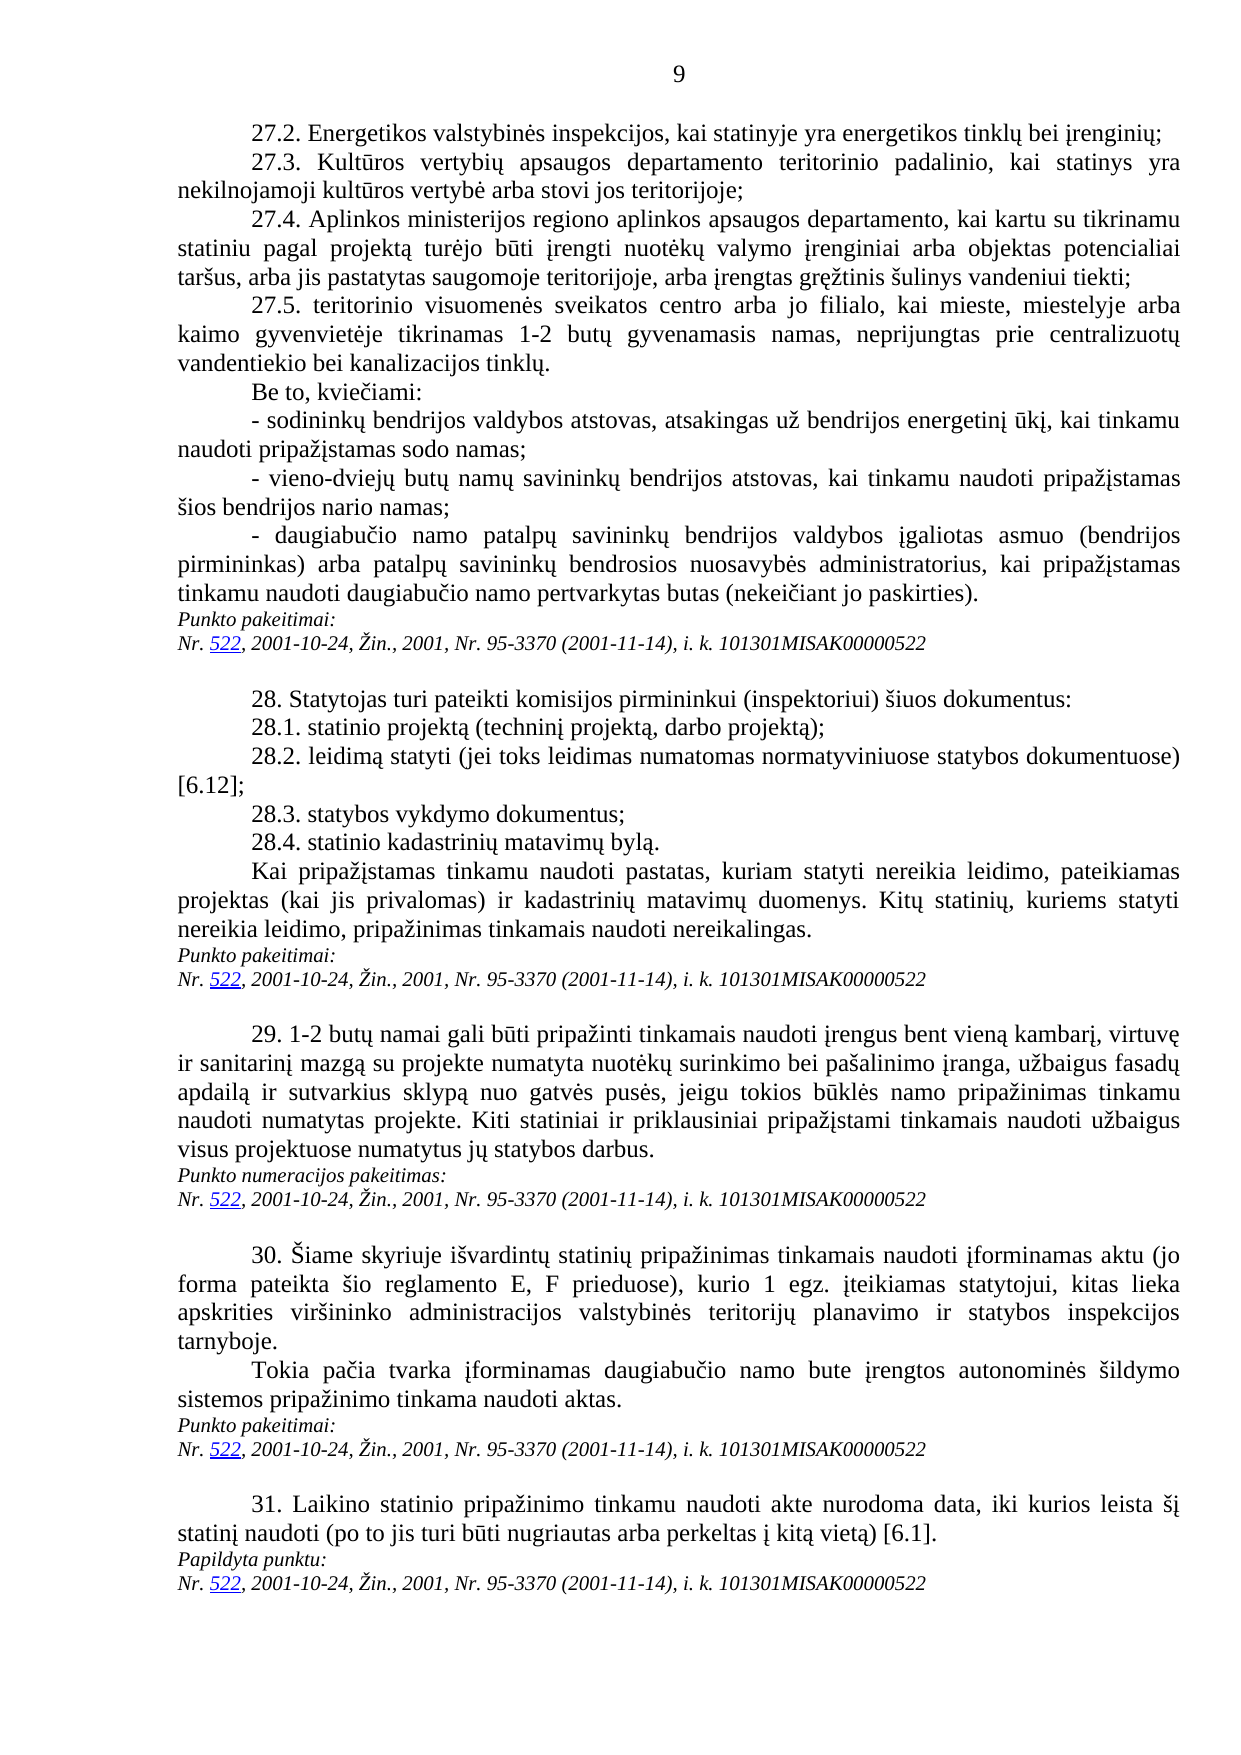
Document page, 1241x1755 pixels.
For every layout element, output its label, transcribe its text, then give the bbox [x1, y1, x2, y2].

text - vieno-dviejų butų namų savininkų bendrijos atstovas, kai tinkamu naudoti pripažįstamas šios bendrijos nario namas; [177, 463, 1181, 521]
text - sodininkų bendrijos valdybos atstovas, atsakingas už bendrijos energetinį ūkį, kai tinkamu naudoti pripažįstamas sodo namas; [177, 406, 1181, 463]
text Be to, kviečiami: [177, 377, 1181, 406]
text 29. 1-2 butų namai gali būti pripažinti tinkamais naudoti įrengus bent vieną kambarį, virtuvę ir sanitarinį mazgą su projekte numatyta nuotėkų surinkimo bei pašalinimo įranga, užbaigus fasadų apdailą ir sutvarkius sklypą nuo gatvės pusės, jeigu tokios būklės namo pripažinimas tinkamu naudoti numatytas projekte. Kiti statiniai ir priklausiniai pripažįstami tinkamais naudoti užbaigus visus projektuose numatytus jų statybos darbus. [177, 1019, 1181, 1163]
text Kai pripažįstamas tinkamu naudoti pastatas, kuriam statyti nereikia leidimo, pateikiamas projektas (kai jis privalomas) ir kadastrinių matavimų duomenys. Kitų statinių, kuriems statyti nereikia leidimo, pripažinimas tinkamais naudoti nereikalingas. [177, 856, 1181, 942]
text Punkto pakeitimai: [177, 607, 1181, 631]
text 27.4. Aplinkos ministerijos regiono aplinkos apsaugos departamento, kai kartu su tikrinamu statiniu pagal projektą turėjo būti įrengti nuotėkų valymo įrenginiai arba objektas potencialiai taršus, arba jis pastatytas saugomoje teritorijoje, arba įrengtas gręžtinis šulinys vandeniui tiekti; [177, 204, 1181, 291]
text Papildyta punktu: [177, 1547, 1181, 1571]
text Punkto numeracijos pakeitimas: [177, 1163, 1181, 1187]
text 27.5. teritorinio visuomenės sveikatos centro arba jo filialo, kai mieste, miestelyje arba kaimo gyvenvietėje tikrinamas 1-2 butų gyvenamasis namas, neprijungtas prie centralizuotų vandentiekio bei kanalizacijos tinklų. [177, 291, 1181, 377]
text Punkto pakeitimai: [177, 1412, 1181, 1437]
text 27.3. Kultūros vertybių apsaugos departamento teritorinio padalinio, kai statinys yra nekilnojamoji kultūros vertybė arba stovi jos teritorijoje; [177, 147, 1181, 204]
text 30. Šiame skyriuje išvardintų statinių pripažinimas tinkamais naudoti įforminamas aktu (jo forma pateikta šio reglamento E, F prieduose), kurio 1 egz. įteikiamas statytojui, kitas lieka apskrities viršininko administracijos valstybinės teritorijų planavimo ir statybos inspekcijos tarnyboje. [177, 1240, 1181, 1355]
text Tokia pačia tvarka įforminamas daugiabučio namo bute įrengtos autonominės šildymo sistemos pripažinimo tinkama naudoti aktas. [177, 1355, 1181, 1412]
text 28.2. leidimą statyti (jei toks leidimas numatomas normatyviniuose statybos dokumentuose) [6.12]; [177, 741, 1181, 799]
text - daugiabučio namo patalpų savininkų bendrijos valdybos įgaliotas asmuo (bendrijos pirmininkas) arba patalpų savininkų bendrosios nuosavybės administratorius, kai pripažįstamas tinkamu naudoti daugiabučio namo pertvarkytas butas (nekeičiant jo paskirties). [177, 521, 1181, 607]
text Nr. 522, 2001-10-24, Žin., 2001, Nr. 95-3370 (2001-11-14), i. k. 101301MISAK00000522 [177, 1187, 1181, 1211]
text Nr. 522, 2001-10-24, Žin., 2001, Nr. 95-3370 (2001-11-14), i. k. 101301MISAK00000522 [177, 1437, 1181, 1461]
text 28.4. statinio kadastrinių matavimų bylą. [177, 827, 1181, 856]
text Nr. 522, 2001-10-24, Žin., 2001, Nr. 95-3370 (2001-11-14), i. k. 101301MISAK00000522 [177, 1571, 1181, 1595]
text Nr. 522, 2001-10-24, Žin., 2001, Nr. 95-3370 (2001-11-14), i. k. 101301MISAK00000522 [177, 967, 1181, 991]
text 28.1. statinio projektą (techninį projektą, darbo projektą); [177, 712, 1181, 741]
text Nr. 522, 2001-10-24, Žin., 2001, Nr. 95-3370 (2001-11-14), i. k. 101301MISAK00000522 [177, 631, 1181, 655]
text 31. Laikino statinio pripažinimo tinkamu naudoti akte nurodoma data, iki kurios leista šį statinį naudoti (po to jis turi būti nugriautas arba perkeltas į kitą vietą) [6.1]. [177, 1489, 1181, 1547]
text Punkto pakeitimai: [177, 942, 1181, 967]
text 27.2. Energetikos valstybinės inspekcijos, kai statinyje yra energetikos tinklų bei įrenginių; [177, 118, 1181, 147]
text 28.3. statybos vykdymo dokumentus; [177, 799, 1181, 827]
text 28. Statytojas turi pateikti komisijos pirmininkui (inspektoriui) šiuos dokumentus: [177, 684, 1181, 712]
